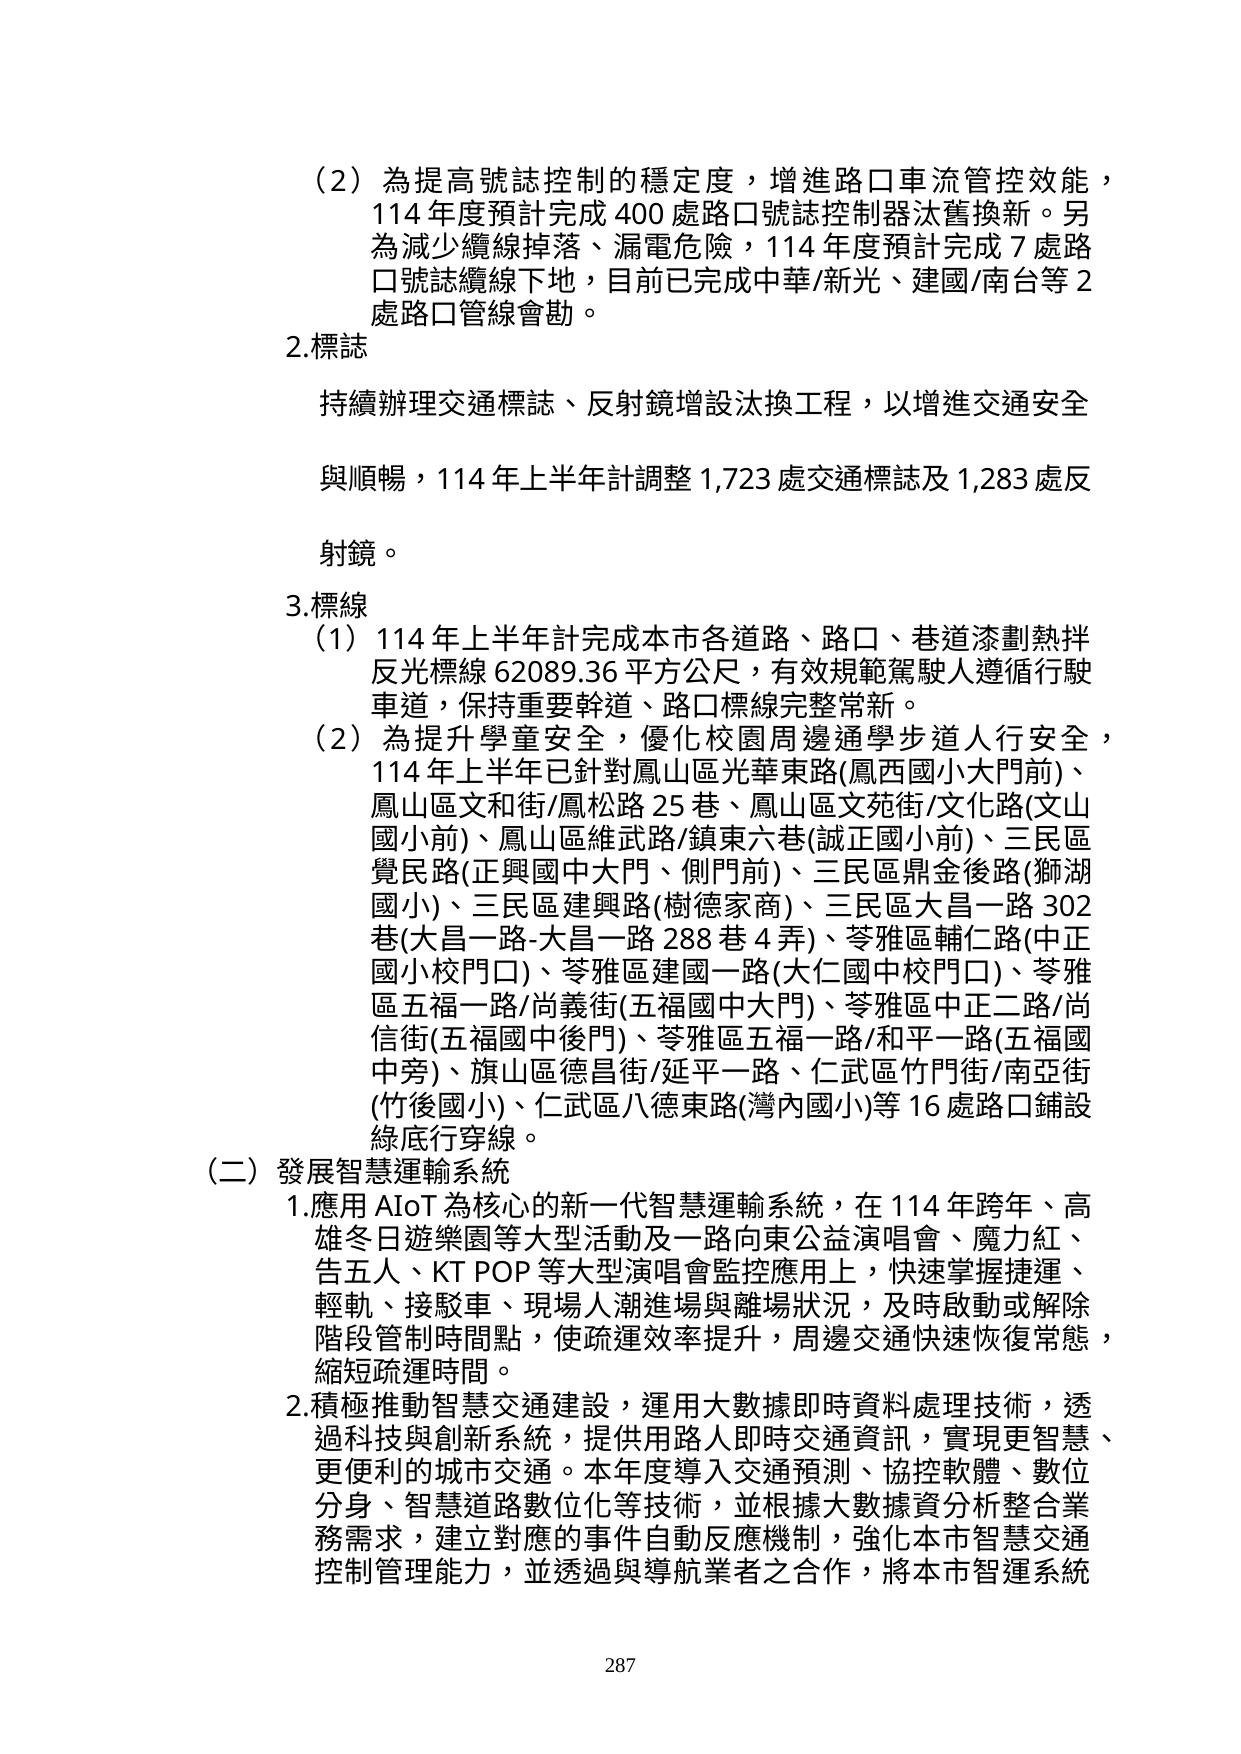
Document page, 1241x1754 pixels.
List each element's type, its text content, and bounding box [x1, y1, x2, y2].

text （2）為提升學童安全，優化校園周邊通學步道人行安全，114年上半年已針對鳳山區光華東路(鳳西國小大門前)、鳳山區文和街/鳳松路25巷、鳳山區文苑街/文化路(文山國小前)、鳳山區維武路/鎮東六巷(誠正國小前)、三民區覺民路(正興國中大門、側門前)、三民區鼎金後路(獅湖國小)、三民區建興路(樹德家商)、三民區大昌一路302巷(大昌一路-大昌一路288巷4弄)、苓雅區輔仁路(中正國小校門口)、苓雅區建國一路(大仁國中校門口)、苓雅區五福一路/尚義街(五福國中大門)、苓雅區中正二路/尚信街(五福國中後門)、苓雅區五福一路/和平一路(五福國中旁)、旗山區德昌街/延平一路、仁武區竹門街/南亞街(竹後國小)、仁武區八德東路(灣內國小)等16處路口鋪設綠底行穿線。 [298, 723, 1092, 1156]
text 3.標線 [285, 589, 1092, 623]
text （1）114年上半年計完成本市各道路、路口、巷道漆劃熱拌反光標線62089.36平方公尺，有效規範駕駛人遵循行駛車道，保持重要幹道、路口標線完整常新。 [298, 623, 1092, 723]
list （二）發展智慧運輸系統 [189, 1156, 1092, 1189]
text 持續辦理交通標誌、反射鏡增設汰換工程，以增進交通安全與順暢，114年上半年計調整1,723處交通標誌及1,283處反射鏡。 [319, 364, 1092, 589]
text 1.應用AIoT為核心的新一代智慧運輸系統，在114年跨年、高雄冬日遊樂園等大型活動及一路向東公益演唱會、魔力紅、告五人、KT POP等大型演唱會監控應用上，快速掌握捷運、輕軌、接駁車、現場人潮進場與離場狀況，及時啟動或解除階段管制時間點，使疏運效率提升，周邊交通快速恢復常態，縮短疏運時間。 [285, 1189, 1092, 1389]
text （2）為提高號誌控制的穩定度，增進路口車流管控效能，114年度預計完成400處路口號誌控制器汰舊換新。另為減少纜線掉落、漏電危險，114年度預計完成7處路口號誌纜線下地，目前已完成中華/新光、建國/南台等2處路口管線會勘。 [298, 164, 1092, 331]
text 2.積極推動智慧交通建設，運用大數據即時資料處理技術，透過科技與創新系統，提供用路人即時交通資訊，實現更智慧、更便利的城市交通。本年度導入交通預測、協控軟體、數位分身、智慧道路數位化等技術，並根據大數據資分析整合業務需求，建立對應的事件自動反應機制，強化本市智慧交通控制管理能力，並透過與導航業者之合作，將本市智運系統產出的加值事件資料，或者機關欲發布給用路人的交通疏導資料，透過導航軟體業者的平台做資料交換後，於終端使用者的用路人車用導航軟體介面呈現，加強本市交通疏導策略與資訊發布予民眾的能力 。 [285, 1389, 1092, 1589]
text 2.標誌 [285, 331, 1092, 364]
